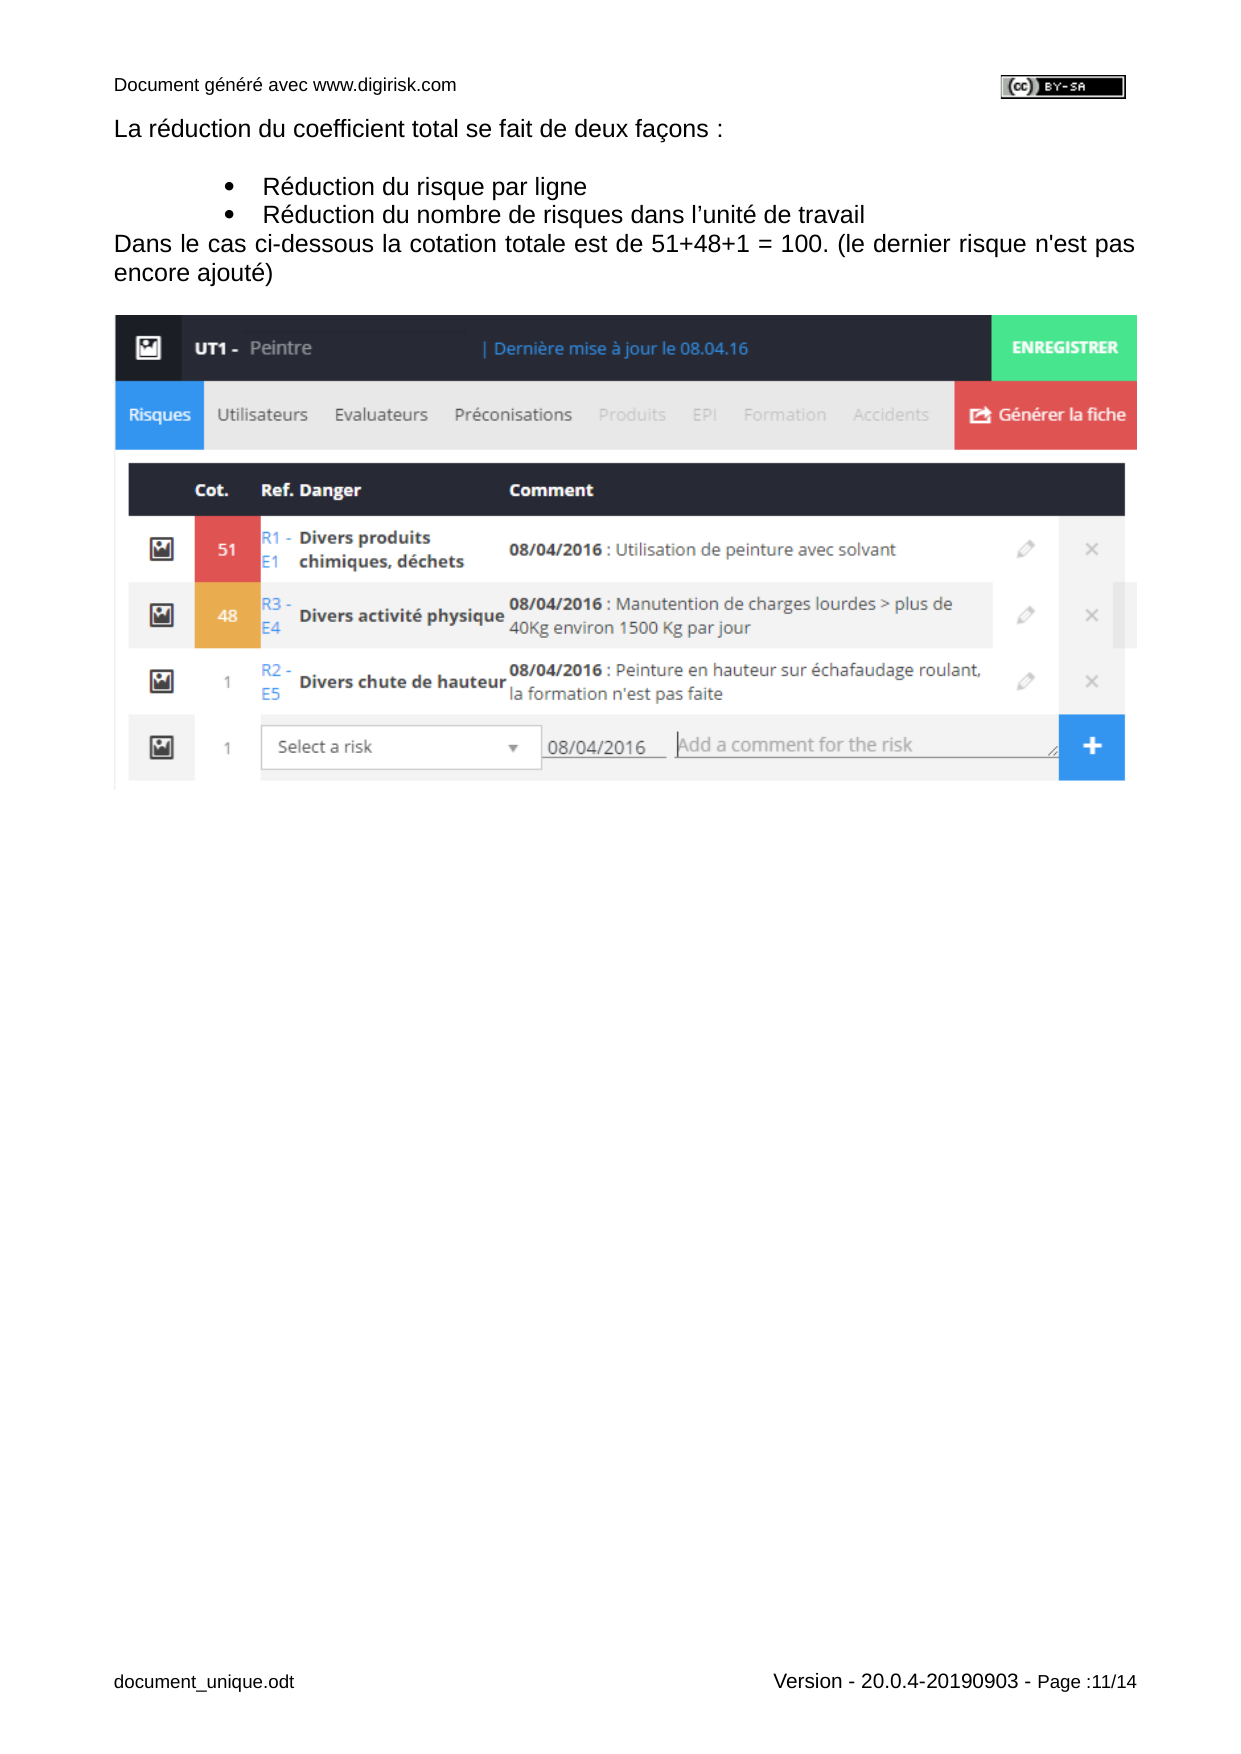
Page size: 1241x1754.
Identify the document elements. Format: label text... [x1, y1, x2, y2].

text La réduction du coefficient total se fait de deux façons : [114, 114, 1137, 143]
text Dans le cas ci-dessous la cotation totale est de 51+48+1 = 100. (le dernier risque n'est pas encore ajouté) [114, 229, 1137, 287]
list Réduction du risque par ligne [225, 172, 1137, 201]
picture [113, 315, 1137, 790]
picture [1000, 75, 1126, 99]
list Réduction du nombre de risques dans l’unité de travail [225, 201, 1137, 229]
